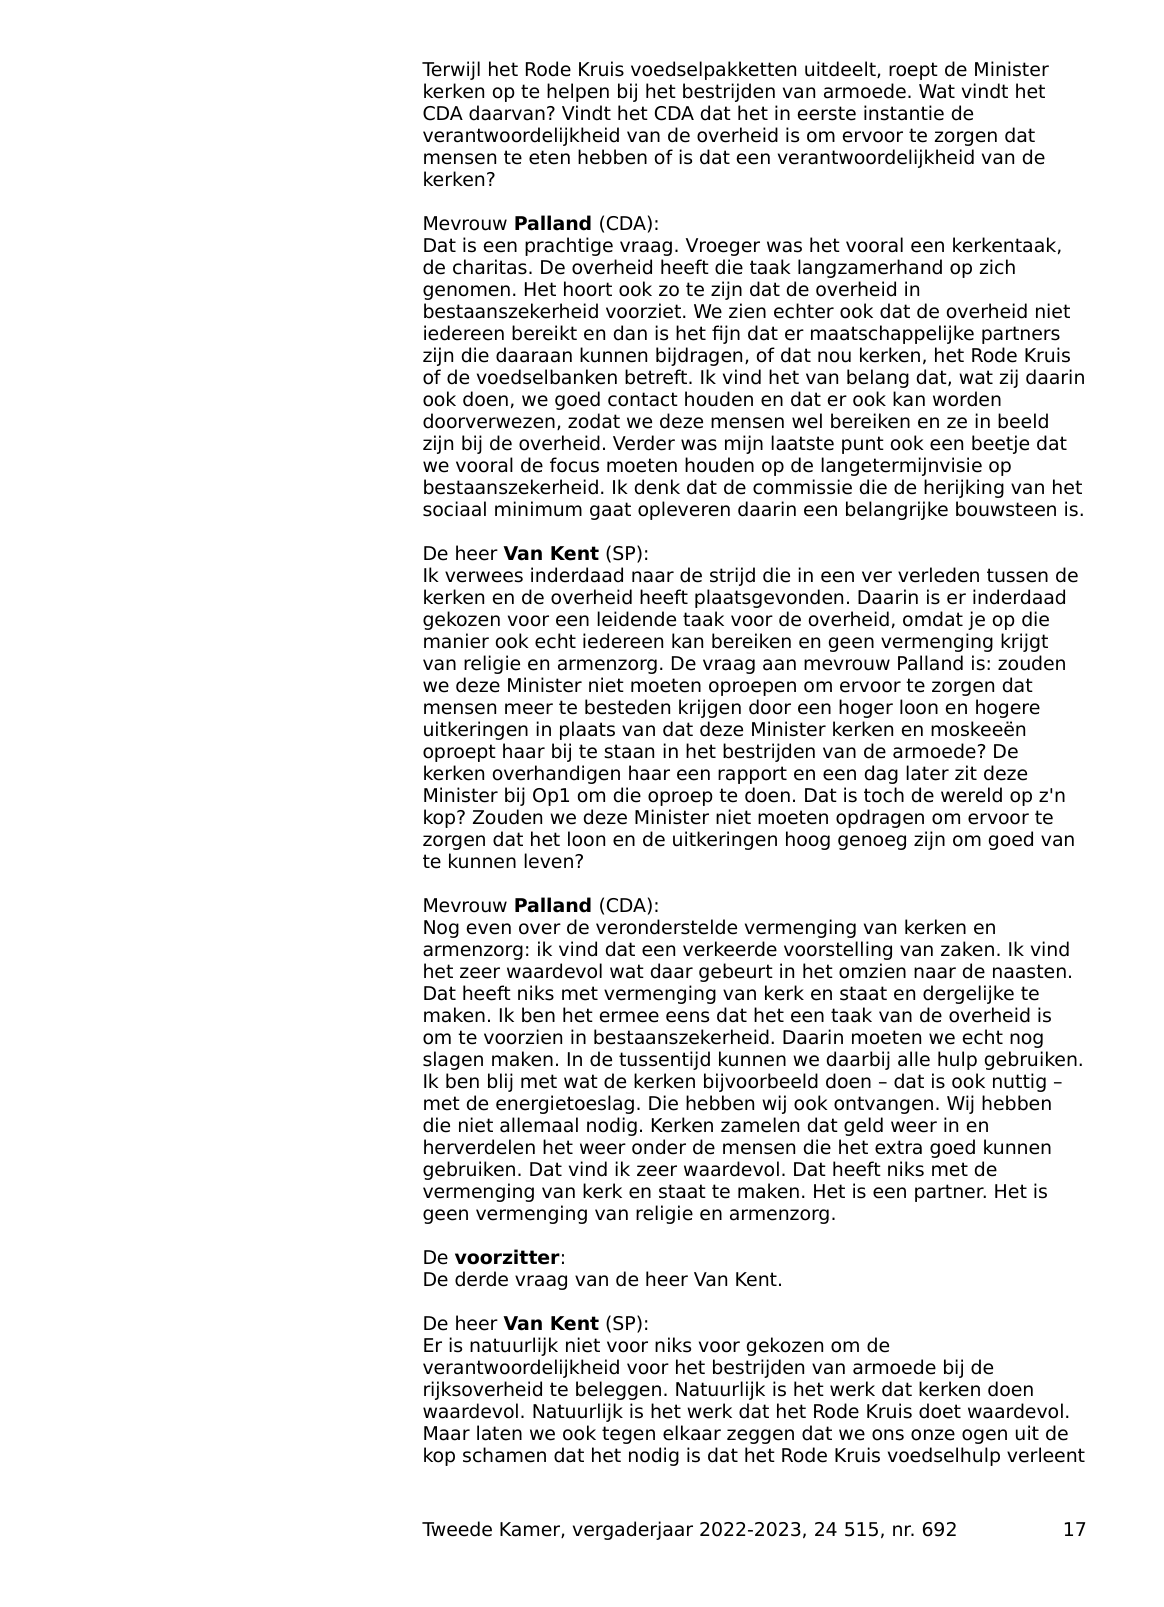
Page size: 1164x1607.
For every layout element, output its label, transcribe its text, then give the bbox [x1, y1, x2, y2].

text De heer Van Kent (SP): [422, 543, 1087, 565]
text Er is natuurlijk niet voor niks voor gekozen om de verantwoordelijkheid voor het bestrijden van armoede bij de rijksoverheid te beleggen. Natuurlijk is het werk dat kerken doen waardevol. Natuurlijk is het werk dat het Rode Kruis doet waardevol. Maar laten we ook tegen elkaar zeggen dat we ons onze ogen uit de kop schamen dat het nodig is dat het Rode Kruis voedselhulp verleent [422, 1335, 1087, 1467]
text Dat is een prachtige vraag. Vroeger was het vooral een kerkentaak, de charitas. De overheid heeft die taak langzamerhand op zich genomen. Het hoort ook zo te zijn dat de overheid in bestaanszekerheid voorziet. We zien echter ook dat de overheid niet iedereen bereikt en dan is het fijn dat er maatschappelijke partners zijn die daaraan kunnen bijdragen, of dat nou kerken, het Rode Kruis of de voedselbanken betreft. Ik vind het van belang dat, wat zij daarin ook doen, we goed contact houden en dat er ook kan worden doorverwezen, zodat we deze mensen wel bereiken en ze in beeld zijn bij de overheid. Verder was mijn laatste punt ook een beetje dat we vooral de focus moeten houden op de langetermijnvisie op bestaanszekerheid. Ik denk dat de commissie die de herijking van het sociaal minimum gaat opleveren daarin een belangrijke bouwsteen is. [422, 235, 1087, 521]
text De voorzitter: [422, 1247, 1087, 1269]
text Ik verwees inderdaad naar de strijd die in een ver verleden tussen de kerken en de overheid heeft plaatsgevonden. Daarin is er inderdaad gekozen voor een leidende taak voor de overheid, omdat je op die manier ook echt iedereen kan bereiken en geen vermenging krijgt van religie en armenzorg. De vraag aan mevrouw Palland is: zouden we deze Minister niet moeten oproepen om ervoor te zorgen dat mensen meer te besteden krijgen door een hoger loon en hogere uitkeringen in plaats van dat deze Minister kerken en moskeeën oproept haar bij te staan in het bestrijden van de armoede? De kerken overhandigen haar een rapport en een dag later zit deze Minister bij Op1 om die oproep te doen. Dat is toch de wereld op z'n kop? Zouden we deze Minister niet moeten opdragen om ervoor te zorgen dat het loon en de uitkeringen hoog genoeg zijn om goed van te kunnen leven? [422, 565, 1087, 873]
text Nog even over de veronderstelde vermenging van kerken en armenzorg: ik vind dat een verkeerde voorstelling van zaken. Ik vind het zeer waardevol wat daar gebeurt in het omzien naar de naasten. Dat heeft niks met vermenging van kerk en staat en dergelijke te maken. Ik ben het ermee eens dat het een taak van de overheid is om te voorzien in bestaanszekerheid. Daarin moeten we echt nog slagen maken. In de tussentijd kunnen we daarbij alle hulp gebruiken. Ik ben blij met wat de kerken bijvoorbeeld doen – dat is ook nuttig – met de energietoeslag. Die hebben wij ook ontvangen. Wij hebben die niet allemaal nodig. Kerken zamelen dat geld weer in en herverdelen het weer onder de mensen die het extra goed kunnen gebruiken. Dat vind ik zeer waardevol. Dat heeft niks met de vermenging van kerk en staat te maken. Het is een partner. Het is geen vermenging van religie en armenzorg. [422, 917, 1087, 1224]
text Mevrouw Palland (CDA): [422, 213, 1087, 235]
text De derde vraag van de heer Van Kent. [422, 1269, 1087, 1291]
text De heer Van Kent (SP): [422, 1313, 1087, 1335]
text Mevrouw Palland (CDA): [422, 895, 1087, 917]
text Terwijl het Rode Kruis voedselpakketten uitdeelt, roept de Minister kerken op te helpen bij het bestrijden van armoede. Wat vindt het CDA daarvan? Vindt het CDA dat het in eerste instantie de verantwoordelijkheid van de overheid is om ervoor te zorgen dat mensen te eten hebben of is dat een verantwoordelijkheid van de kerken? [422, 59, 1087, 191]
